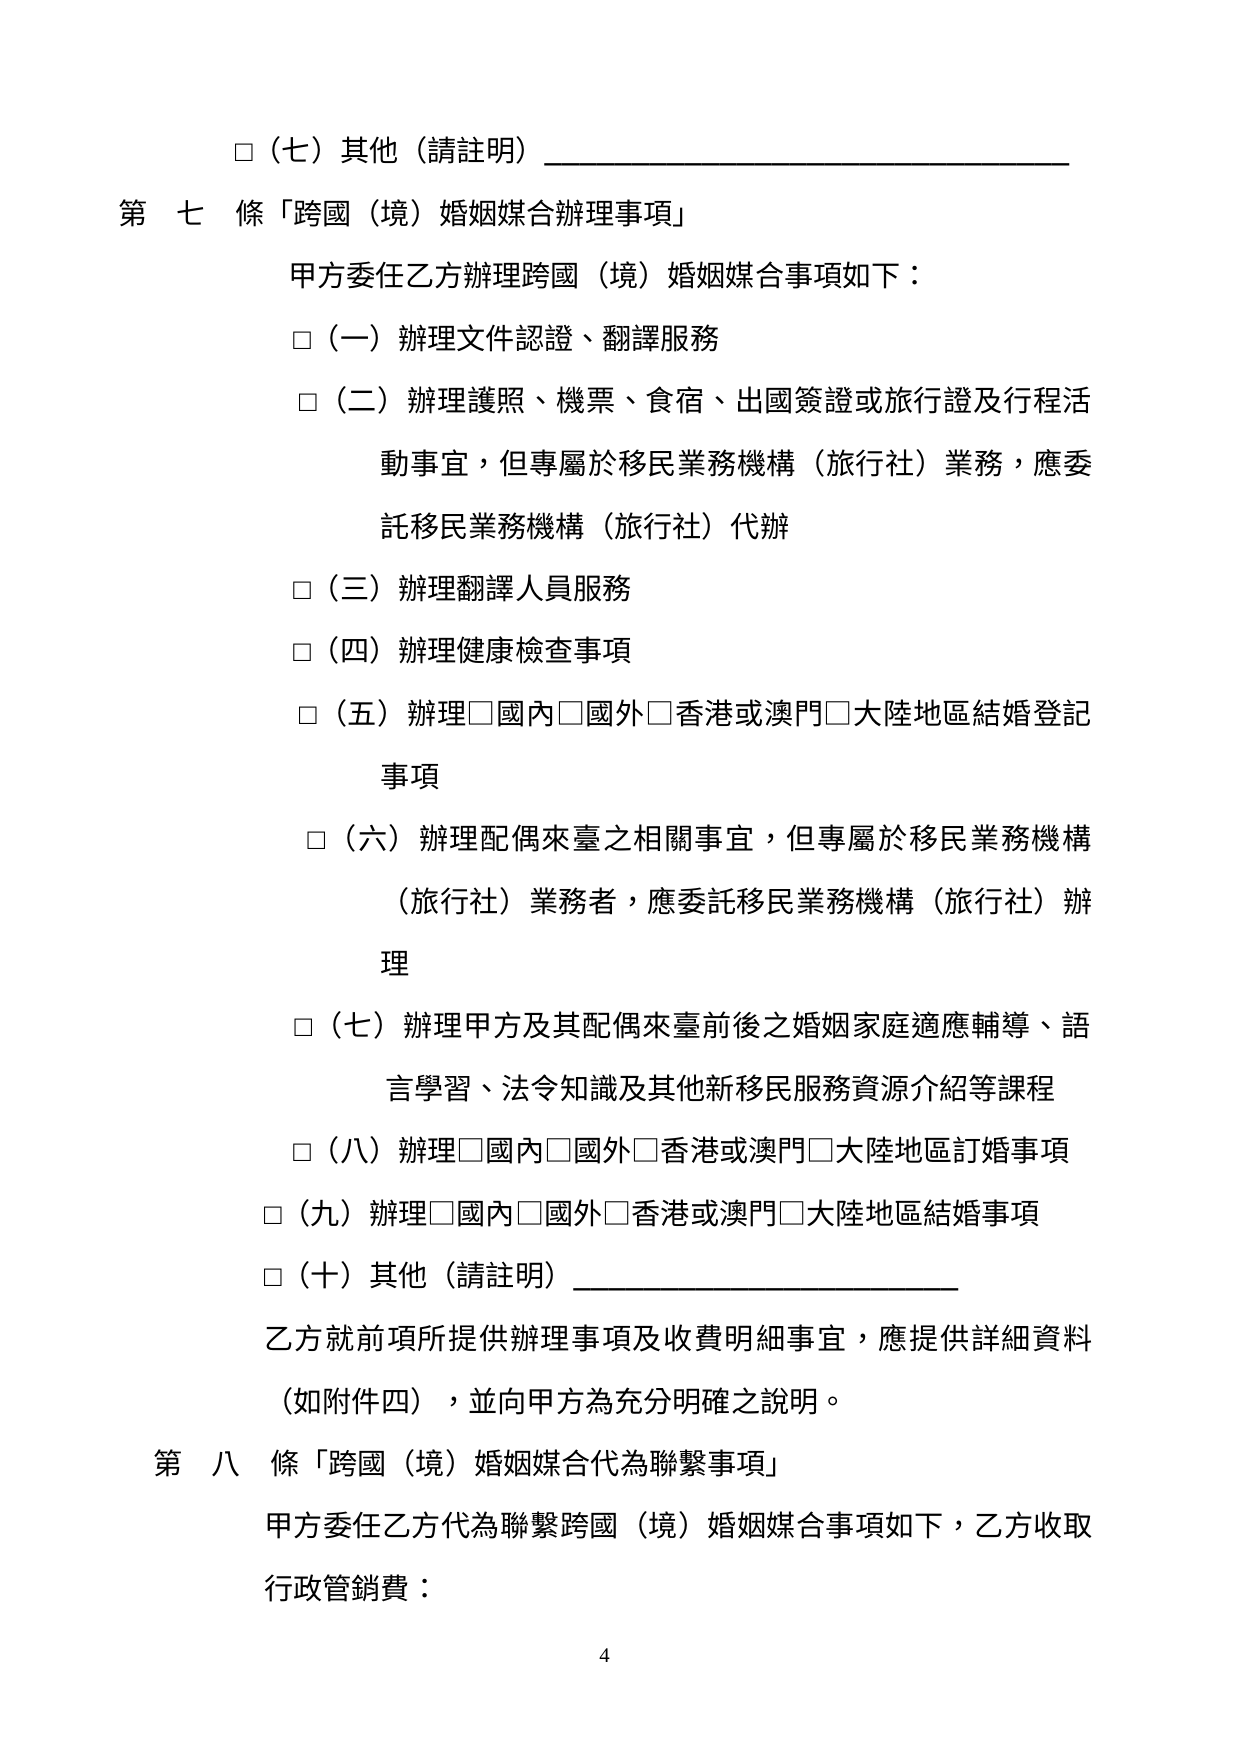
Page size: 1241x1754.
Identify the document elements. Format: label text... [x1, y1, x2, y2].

text □（七）其他（請註明）______________________________ [235, 108, 1092, 170]
text 甲方委任乙方代為聯繫跨國（境）婚姻媒合事項如下，乙方收取行政管銷費： [118, 1483, 1092, 1608]
text 乙方就前項所提供辦理事項及收費明細事宜，應提供詳細資料（如附件四），並向甲方為充分明確之說明。 [264, 1295, 1092, 1420]
text □（三）辦理翻譯人員服務 [118, 545, 1092, 608]
text 第 七 條「跨國（境）婚姻媒合辦理事項」 [118, 170, 1092, 233]
text □（二）辦理護照、機票、食宿、出國簽證或旅行證及行程活動事宜，但專屬於移民業務機構（旅行社）業務，應委託移民業務機構（旅行社）代辦 [118, 358, 1092, 545]
text □（五）辦理□國內□國外□香港或澳門□大陸地區結婚登記事項 [118, 670, 1092, 795]
text □（四）辦理健康檢查事項 [118, 608, 1092, 670]
text □（九）辦理□國內□國外□香港或澳門□大陸地區結婚事項 [118, 1170, 1092, 1233]
text □（一）辦理文件認證、翻譯服務 [118, 295, 1092, 358]
text □（十）其他（請註明）______________________ [118, 1233, 1092, 1295]
text 第 八 條「跨國（境）婚姻媒合代為聯繫事項」 [118, 1420, 1092, 1483]
text □（六）辦理配偶來臺之相關事宜，但專屬於移民業務機構（旅行社）業務者，應委託移民業務機構（旅行社）辦理 [118, 795, 1092, 983]
text □（七）辦理甲方及其配偶來臺前後之婚姻家庭適應輔導、語言學習、法令知識及其他新移民服務資源介紹等課程 [131, 983, 1092, 1108]
text □（八）辦理□國內□國外□香港或澳門□大陸地區訂婚事項 [118, 1108, 1092, 1170]
text 甲方委任乙方辦理跨國（境）婚姻媒合事項如下： [118, 233, 1092, 295]
